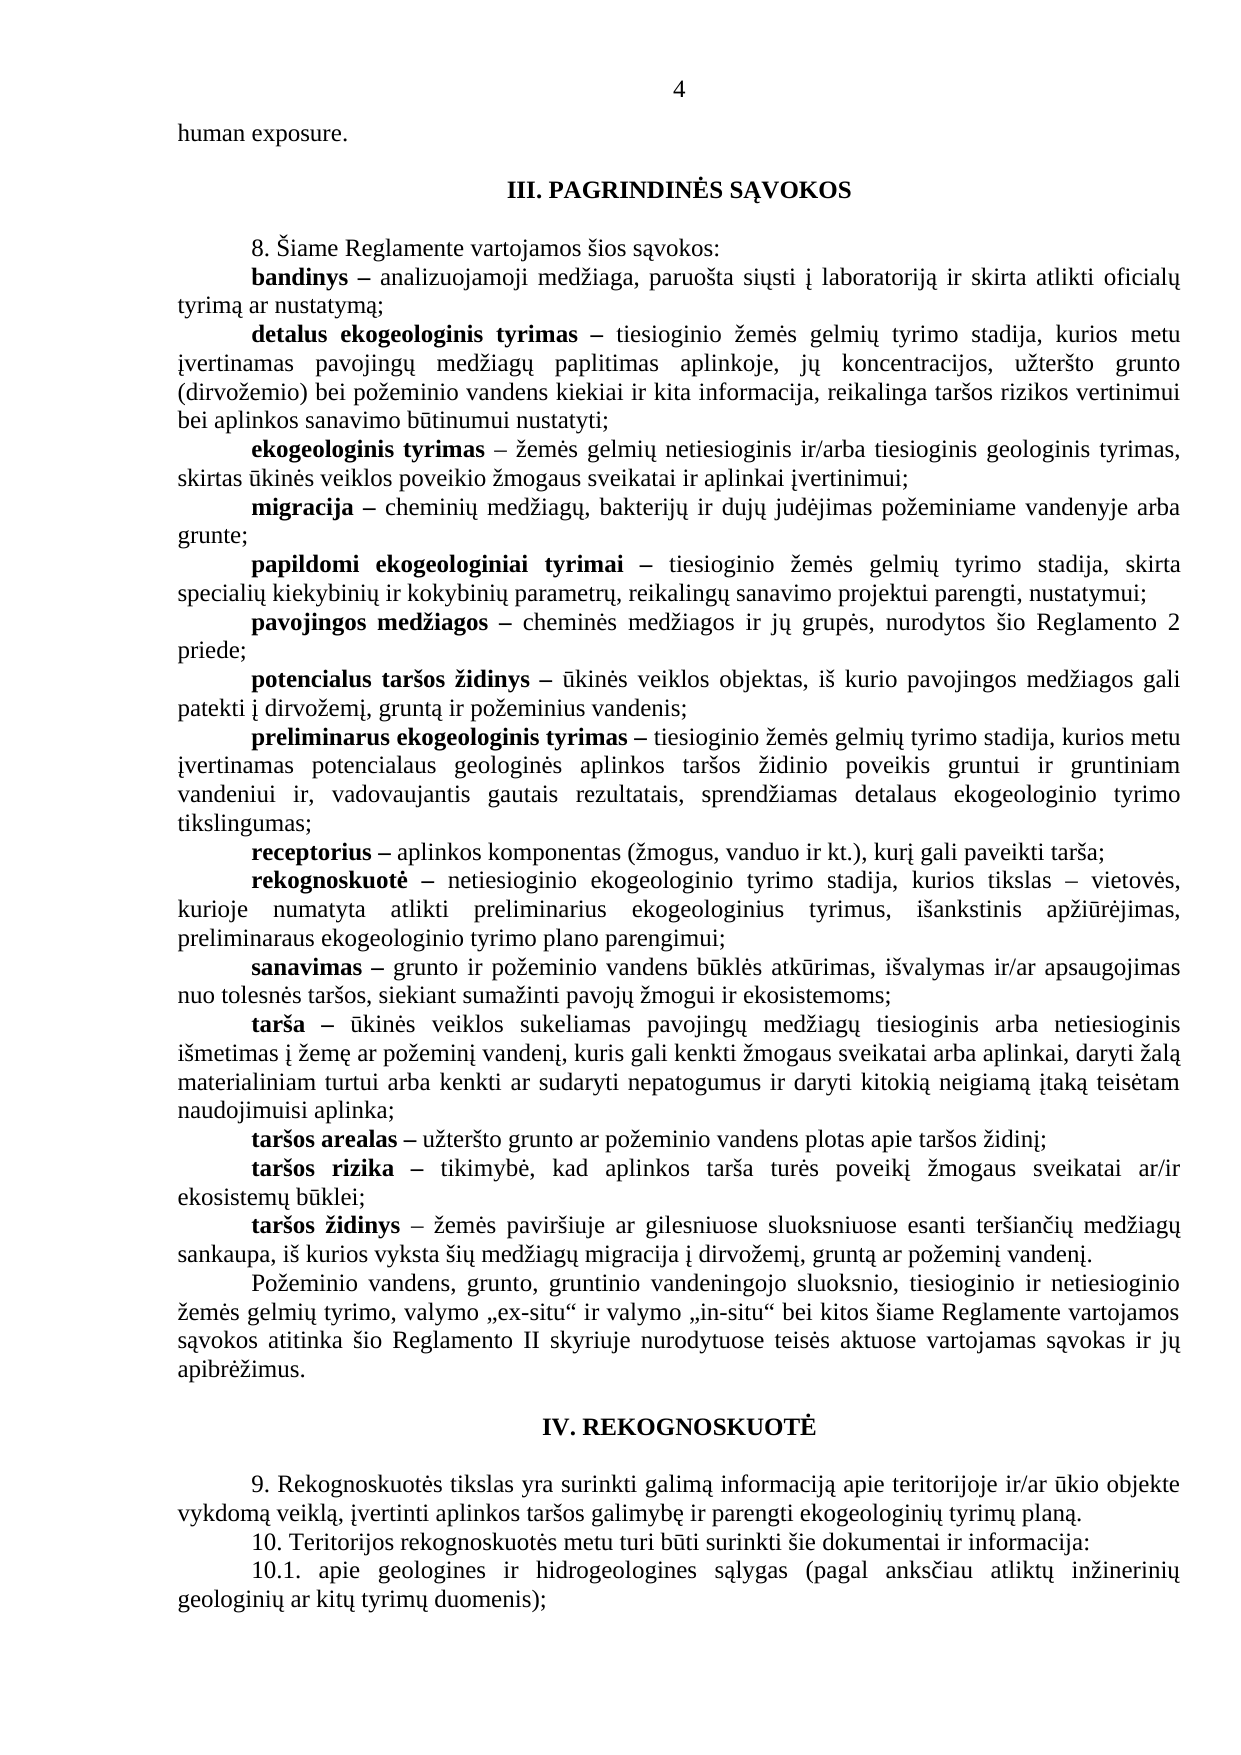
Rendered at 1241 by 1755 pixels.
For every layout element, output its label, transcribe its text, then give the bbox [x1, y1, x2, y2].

text III. PAGRINDINĖS SĄVOKOS [177, 176, 1181, 204]
text rekognoskuotė – netiesioginio ekogeologinio tyrimo stadija, kurios tikslas – vietovės, kurioje numatyta atlikti preliminarius ekogeologinius tyrimus, išankstinis apžiūrėjimas, preliminaraus ekogeologinio tyrimo plano parengimui; [177, 866, 1181, 952]
text 10. Teritorijos rekognoskuotės metu turi būti surinkti šie dokumentai ir informacija: [177, 1527, 1181, 1556]
text 10.1. apie geologines ir hidrogeologines sąlygas (pagal anksčiau atliktų inžinerinių geologinių ar kitų tyrimų duomenis); [177, 1556, 1181, 1613]
text taršos židinys – žemės paviršiuje ar gilesniuose sluoksniuose esanti teršiančių medžiagų sankaupa, iš kurios vyksta šių medžiagų migracija į dirvožemį, gruntą ar požeminį vandenį. [177, 1211, 1181, 1268]
text bandinys – analizuojamoji medžiaga, paruošta siųsti į laboratoriją ir skirta atlikti oficialų tyrimą ar nustatymą; [177, 262, 1181, 319]
text papildomi ekogeologiniai tyrimai – tiesioginio žemės gelmių tyrimo stadija, skirta specialių kiekybinių ir kokybinių parametrų, reikalingų sanavimo projektui parengti, nustatymui; [177, 549, 1181, 607]
text detalus ekogeologinis tyrimas – tiesioginio žemės gelmių tyrimo stadija, kurios metu įvertinamas pavojingų medžiagų paplitimas aplinkoje, jų koncentracijos, užteršto grunto (dirvožemio) bei požeminio vandens kiekiai ir kita informacija, reikalinga taršos rizikos vertinimui bei aplinkos sanavimo būtinumui nustatyti; [177, 319, 1181, 434]
text human exposure. [177, 118, 1181, 147]
text tarša – ūkinės veiklos sukeliamas pavojingų medžiagų tiesioginis arba netiesioginis išmetimas į žemę ar požeminį vandenį, kuris gali kenkti žmogaus sveikatai arba aplinkai, daryti žalą materialiniam turtui arba kenkti ar sudaryti nepatogumus ir daryti kitokią neigiamą įtaką teisėtam naudojimuisi aplinka; [177, 1009, 1181, 1124]
text sanavimas – grunto ir požeminio vandens būklės atkūrimas, išvalymas ir/ar apsaugojimas nuo tolesnės taršos, siekiant sumažinti pavojų žmogui ir ekosistemoms; [177, 952, 1181, 1009]
text 8. Šiame Reglamente vartojamos šios sąvokos: [177, 233, 1181, 262]
text pavojingos medžiagos – cheminės medžiagos ir jų grupės, nurodytos šio Reglamento 2 priede; [177, 607, 1181, 664]
text ekogeologinis tyrimas – žemės gelmių netiesioginis ir/arba tiesioginis geologinis tyrimas, skirtas ūkinės veiklos poveikio žmogaus sveikatai ir aplinkai įvertinimui; [177, 434, 1181, 492]
text IV. REKOGNOSKUOTĖ [177, 1412, 1181, 1441]
text receptorius – aplinkos komponentas (žmogus, vanduo ir kt.), kurį gali paveikti tarša; [177, 837, 1181, 866]
text taršos arealas – užteršto grunto ar požeminio vandens plotas apie taršos židinį; [177, 1124, 1181, 1153]
text taršos rizika – tikimybė, kad aplinkos tarša turės poveikį žmogaus sveikatai ar/ir ekosistemų būklei; [177, 1153, 1181, 1211]
text preliminarus ekogeologinis tyrimas – tiesioginio žemės gelmių tyrimo stadija, kurios metu įvertinamas potencialaus geologinės aplinkos taršos židinio poveikis gruntui ir gruntiniam vandeniui ir, vadovaujantis gautais rezultatais, sprendžiamas detalaus ekogeologinio tyrimo tikslingumas; [177, 722, 1181, 837]
text potencialus taršos židinys – ūkinės veiklos objektas, iš kurio pavojingos medžiagos gali patekti į dirvožemį, gruntą ir požeminius vandenis; [177, 664, 1181, 722]
text Požeminio vandens, grunto, gruntinio vandeningojo sluoksnio, tiesioginio ir netiesioginio žemės gelmių tyrimo, valymo „ex-situ“ ir valymo „in-situ“ bei kitos šiame Reglamente vartojamos sąvokos atitinka šio Reglamento II skyriuje nurodytuose teisės aktuose vartojamas sąvokas ir jų apibrėžimus. [177, 1268, 1181, 1383]
text 9. Rekognoskuotės tikslas yra surinkti galimą informaciją apie teritorijoje ir/ar ūkio objekte vykdomą veiklą, įvertinti aplinkos taršos galimybę ir parengti ekogeologinių tyrimų planą. [177, 1469, 1181, 1527]
text migracija – cheminių medžiagų, bakterijų ir dujų judėjimas požeminiame vandenyje arba grunte; [177, 492, 1181, 549]
